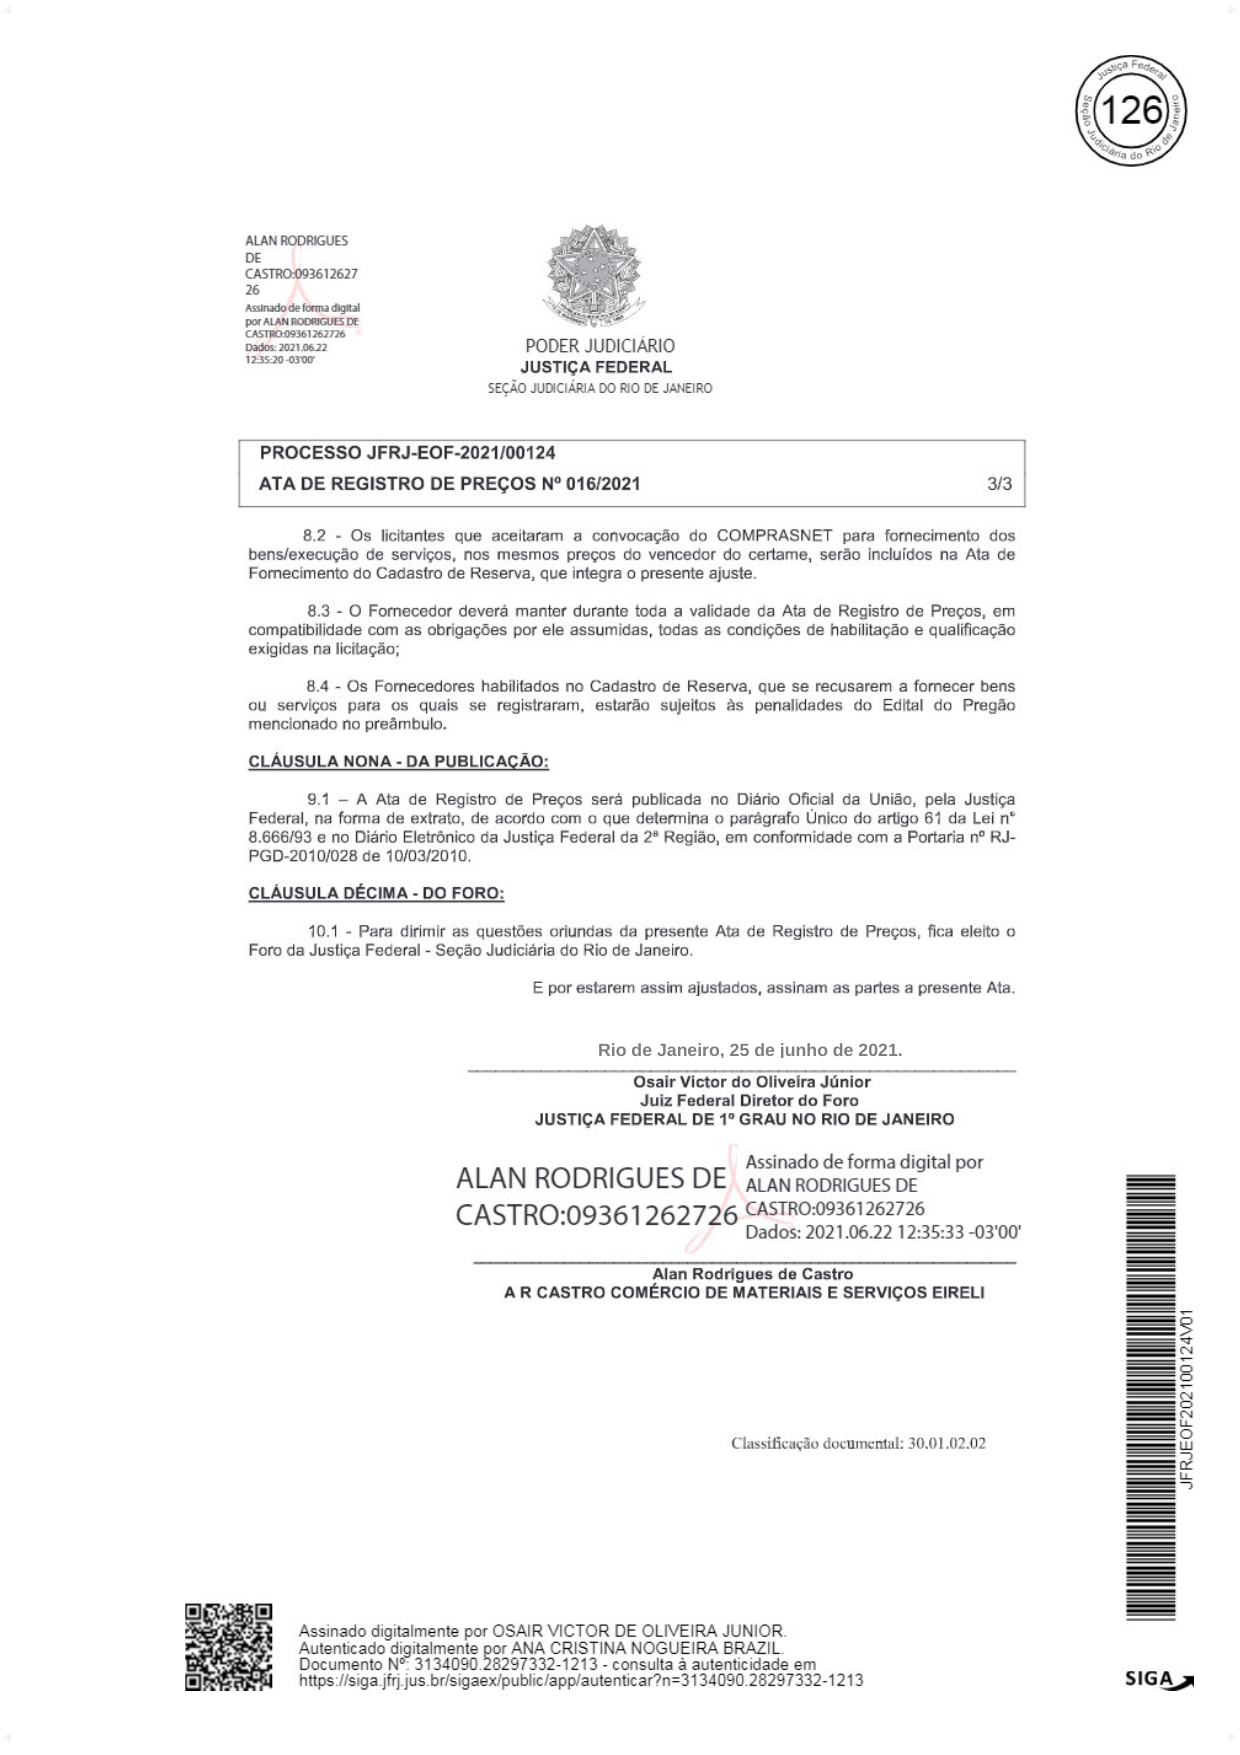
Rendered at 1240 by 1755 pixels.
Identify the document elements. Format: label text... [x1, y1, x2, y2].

text Rio de Janeiro, 25 de junho de 2021. [185, 1039, 1194, 1058]
